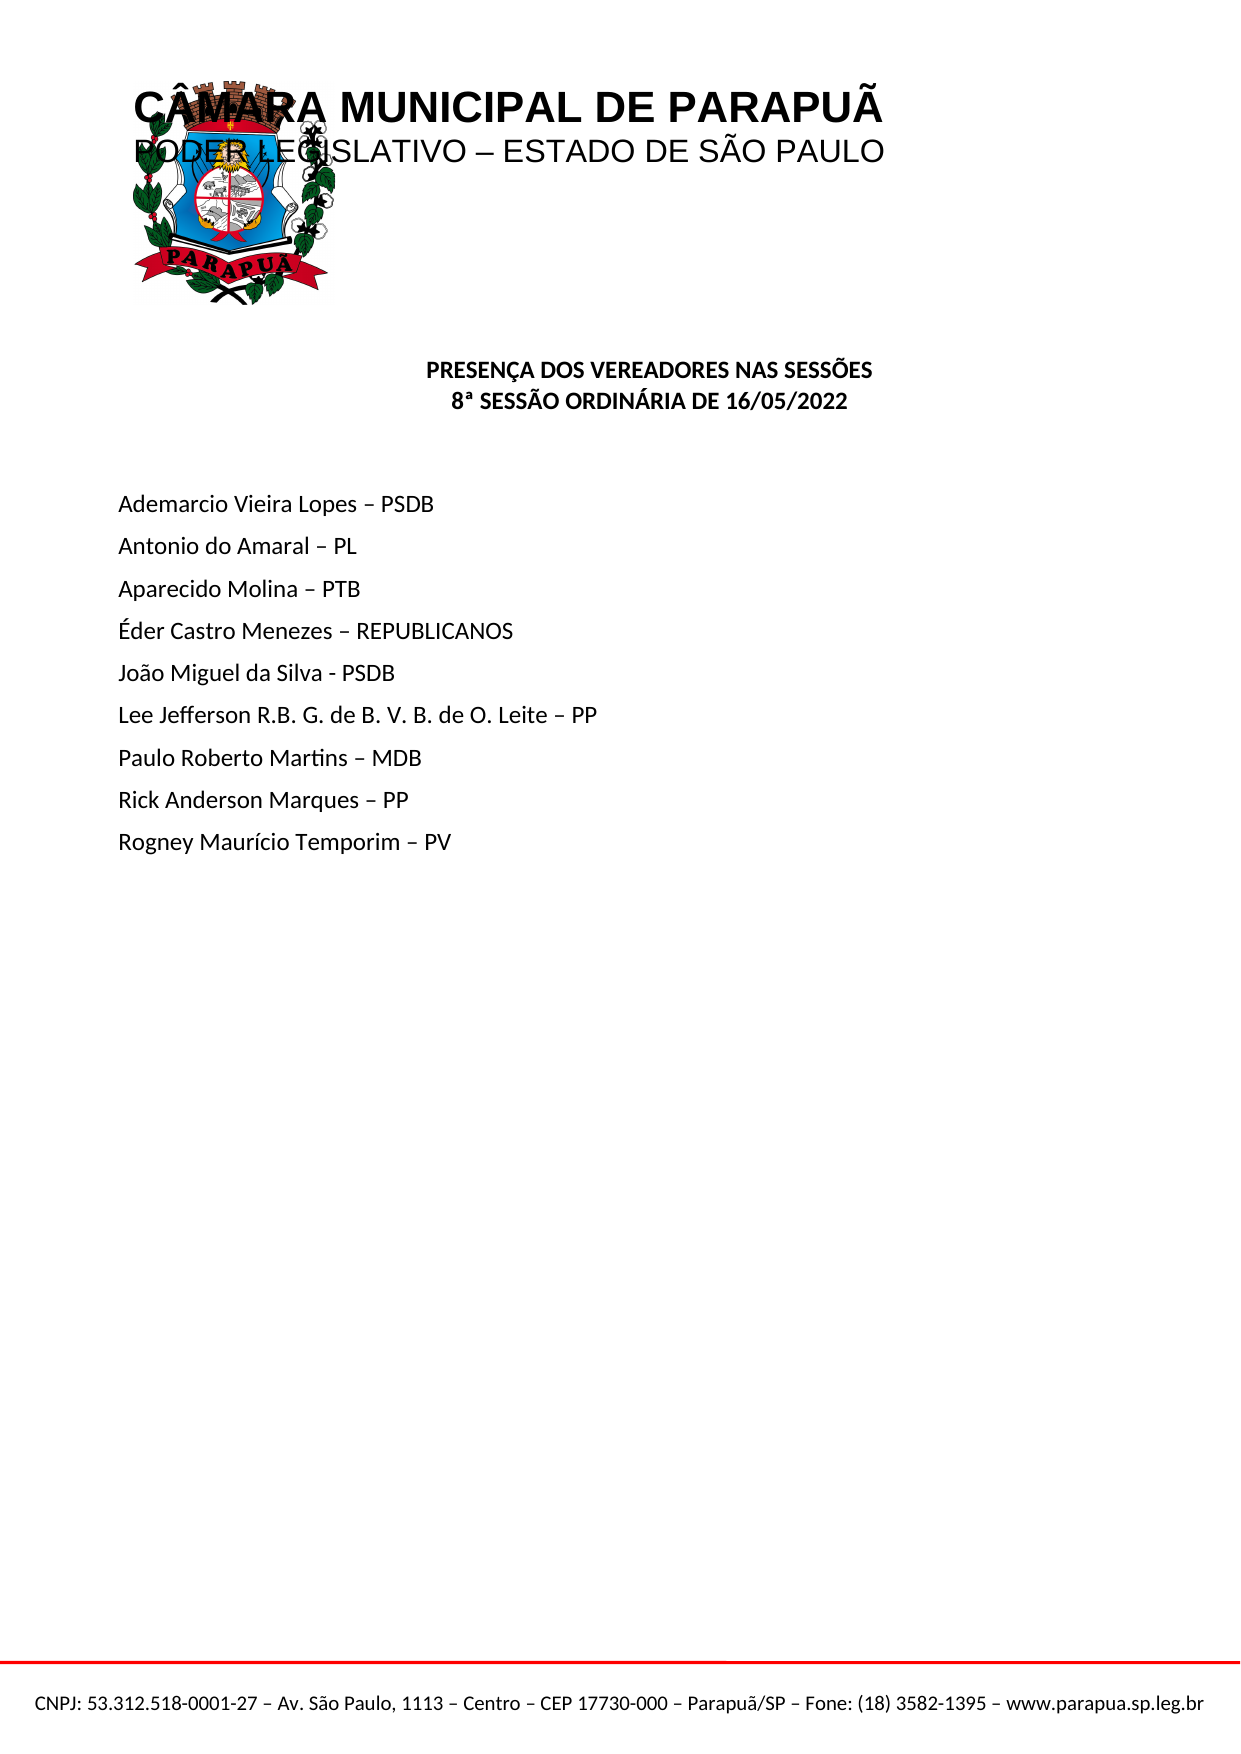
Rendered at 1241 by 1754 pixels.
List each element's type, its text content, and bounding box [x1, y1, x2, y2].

text PRESENÇA DOS VEREADORES NAS SESSÕES [118, 354, 1181, 385]
picture [133, 81, 336, 305]
text Ademarcio Vieira Lopes – PSDB [118, 488, 1181, 519]
text Éder Castro Menezes – REPUBLICANOS [118, 615, 1181, 646]
text João Miguel da Silva - PSDB [118, 657, 1181, 688]
text Antonio do Amaral – PL [118, 531, 1181, 561]
text Rick Anderson Marques – PP [118, 784, 679, 815]
text Aparecido Molina – PTB [118, 573, 1181, 603]
text Lee Jefferson R.B. G. de B. V. B. de O. Leite – PP [118, 700, 1181, 730]
text Rogney Maurício Temporim – PV [118, 827, 679, 857]
text 8ª SESSÃO ORDINÁRIA DE 16/05/2022 [118, 385, 1181, 415]
text Paulo Roberto Martins – MDB [118, 742, 679, 772]
